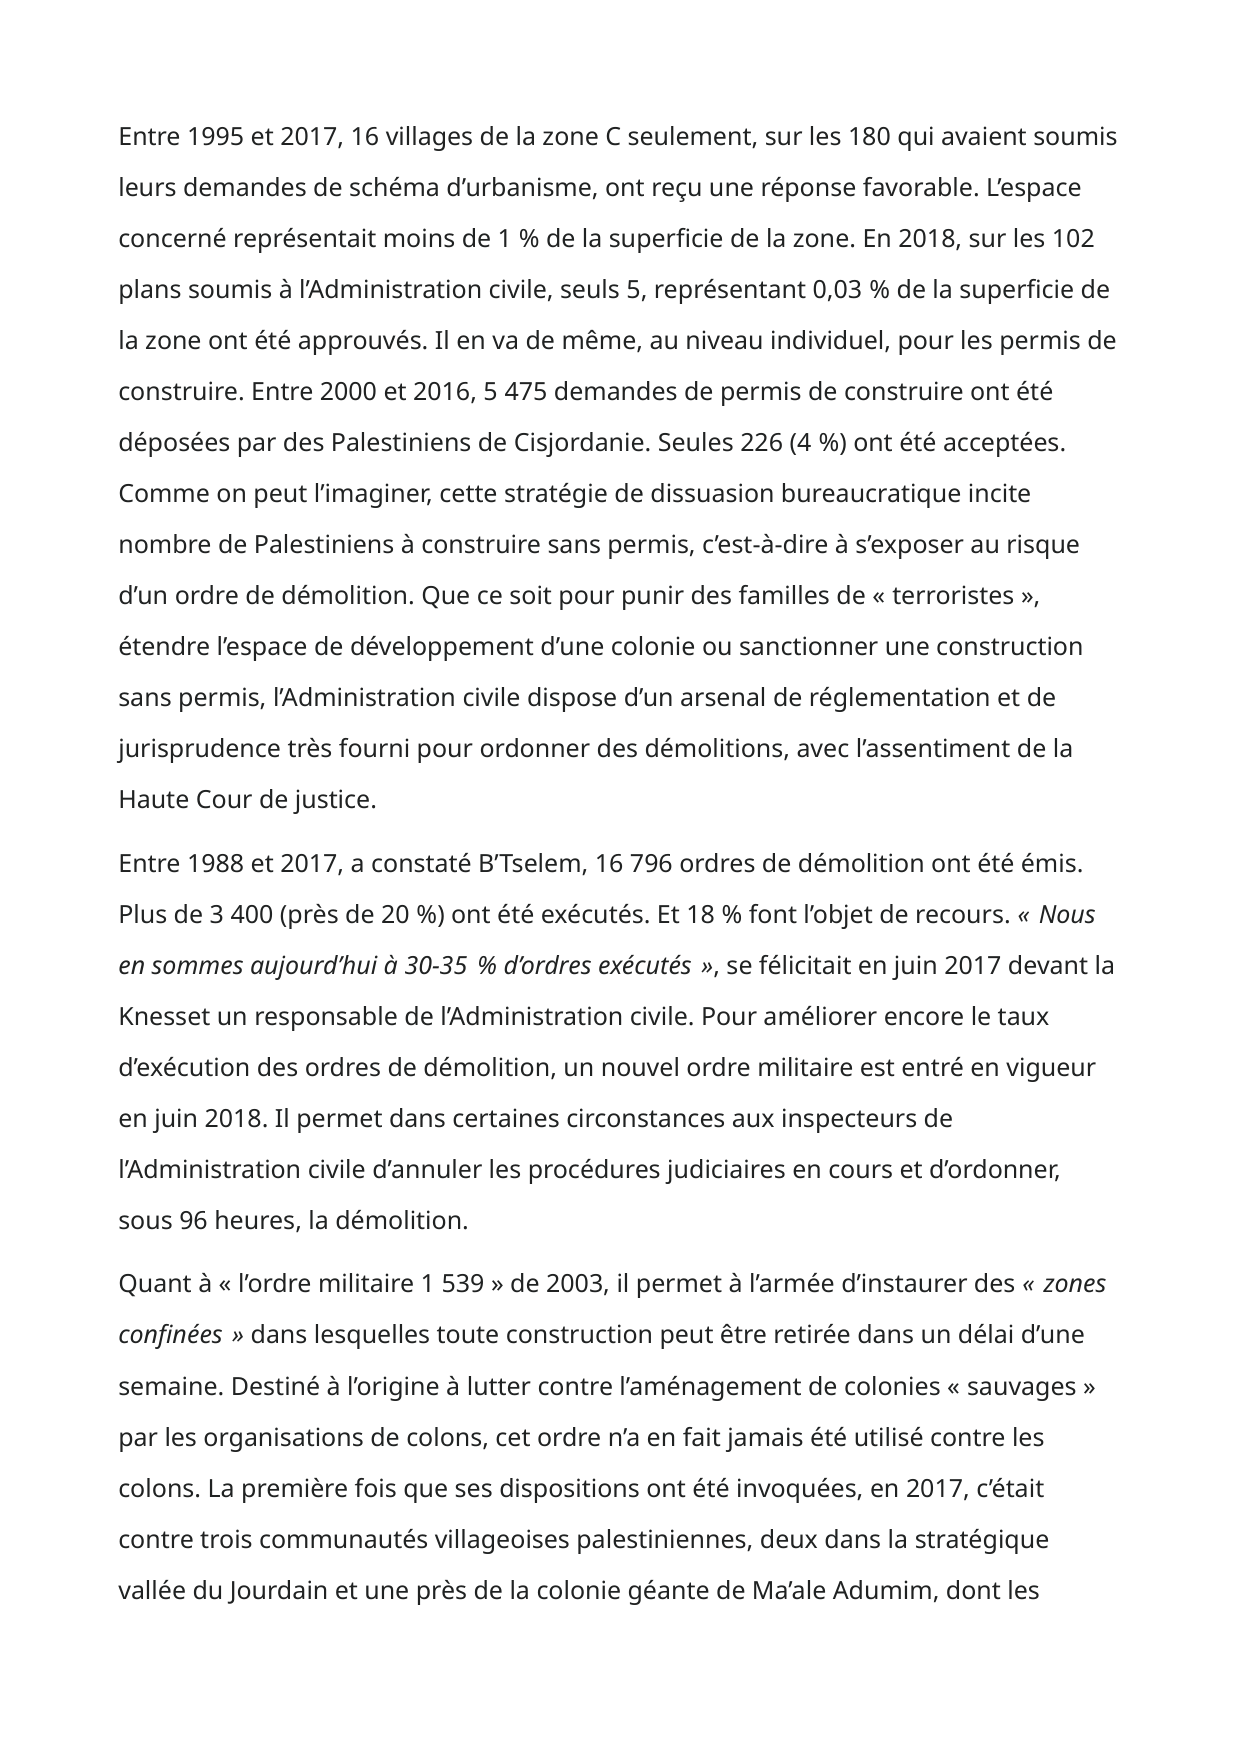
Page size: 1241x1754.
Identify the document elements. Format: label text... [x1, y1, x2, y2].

text Quant à « l’ordre militaire 1 539 » de 2003, il permet à l’armée d’instaurer des « zones confinées » dans lesquelles toute construction peut être retirée dans un délai d’une semaine. Destiné à l’origine à lutter contre l’aménagement de colonies « sauvages » par les organisations de colons, cet ordre n’a en fait jamais été utilisé contre les colons. La première fois que ses dispositions ont été invoquées, en 2017, c’était contre trois communautés villageoises palestiniennes, deux dans la stratégique vallée du Jourdain et une près de la colonie géante de Ma’ale Adumim, dont les [118, 1266, 1122, 1606]
text Entre 1995 et 2017, 16 villages de la zone C seulement, sur les 180 qui avaient soumis leurs demandes de schéma d’urbanisme, ont reçu une réponse favorable. L’espace concerné représentait moins de 1 % de la superficie de la zone. En 2018, sur les 102 plans soumis à l’Administration civile, seuls 5, représentant 0,03 % de la superficie de la zone ont été approuvés. Il en va de même, au niveau individuel, pour les permis de construire. Entre 2000 et 2016, 5 475 demandes de permis de construire ont été déposées par des Palestiniens de Cisjordanie. Seules 226 (4 %) ont été acceptées. Comme on peut l’imaginer, cette stratégie de dissuasion bureaucratique incite nombre de Palestiniens à construire sans permis, c’est-à-dire à s’exposer au risque d’un ordre de démolition. Que ce soit pour punir des familles de « terroristes », étendre l’espace de développement d’une colonie ou sanctionner une construction sans permis, l’Administration civile dispose d’un arsenal de réglementation et de jurisprudence très fourni pour ordonner des démolitions, avec l’assentiment de la Haute Cour de justice. [118, 118, 1122, 816]
text Entre 1988 et 2017, a constaté B’Tselem, 16 796 ordres de démolition ont été émis. Plus de 3 400 (près de 20 %) ont été exécutés. Et 18 % font l’objet de recours. « Nous en sommes aujourd’hui à 30-35 % d’ordres exécutés », se félicitait en juin 2017 devant la Knesset un responsable de l’Administration civile. Pour améliorer encore le taux d’exécution des ordres de démolition, un nouvel ordre militaire est entré en vigueur en juin 2018. Il permet dans certaines circonstances aux inspecteurs de l’Administration civile d’annuler les procédures judiciaires en cours et d’ordonner, sous 96 heures, la démolition. [118, 845, 1122, 1237]
